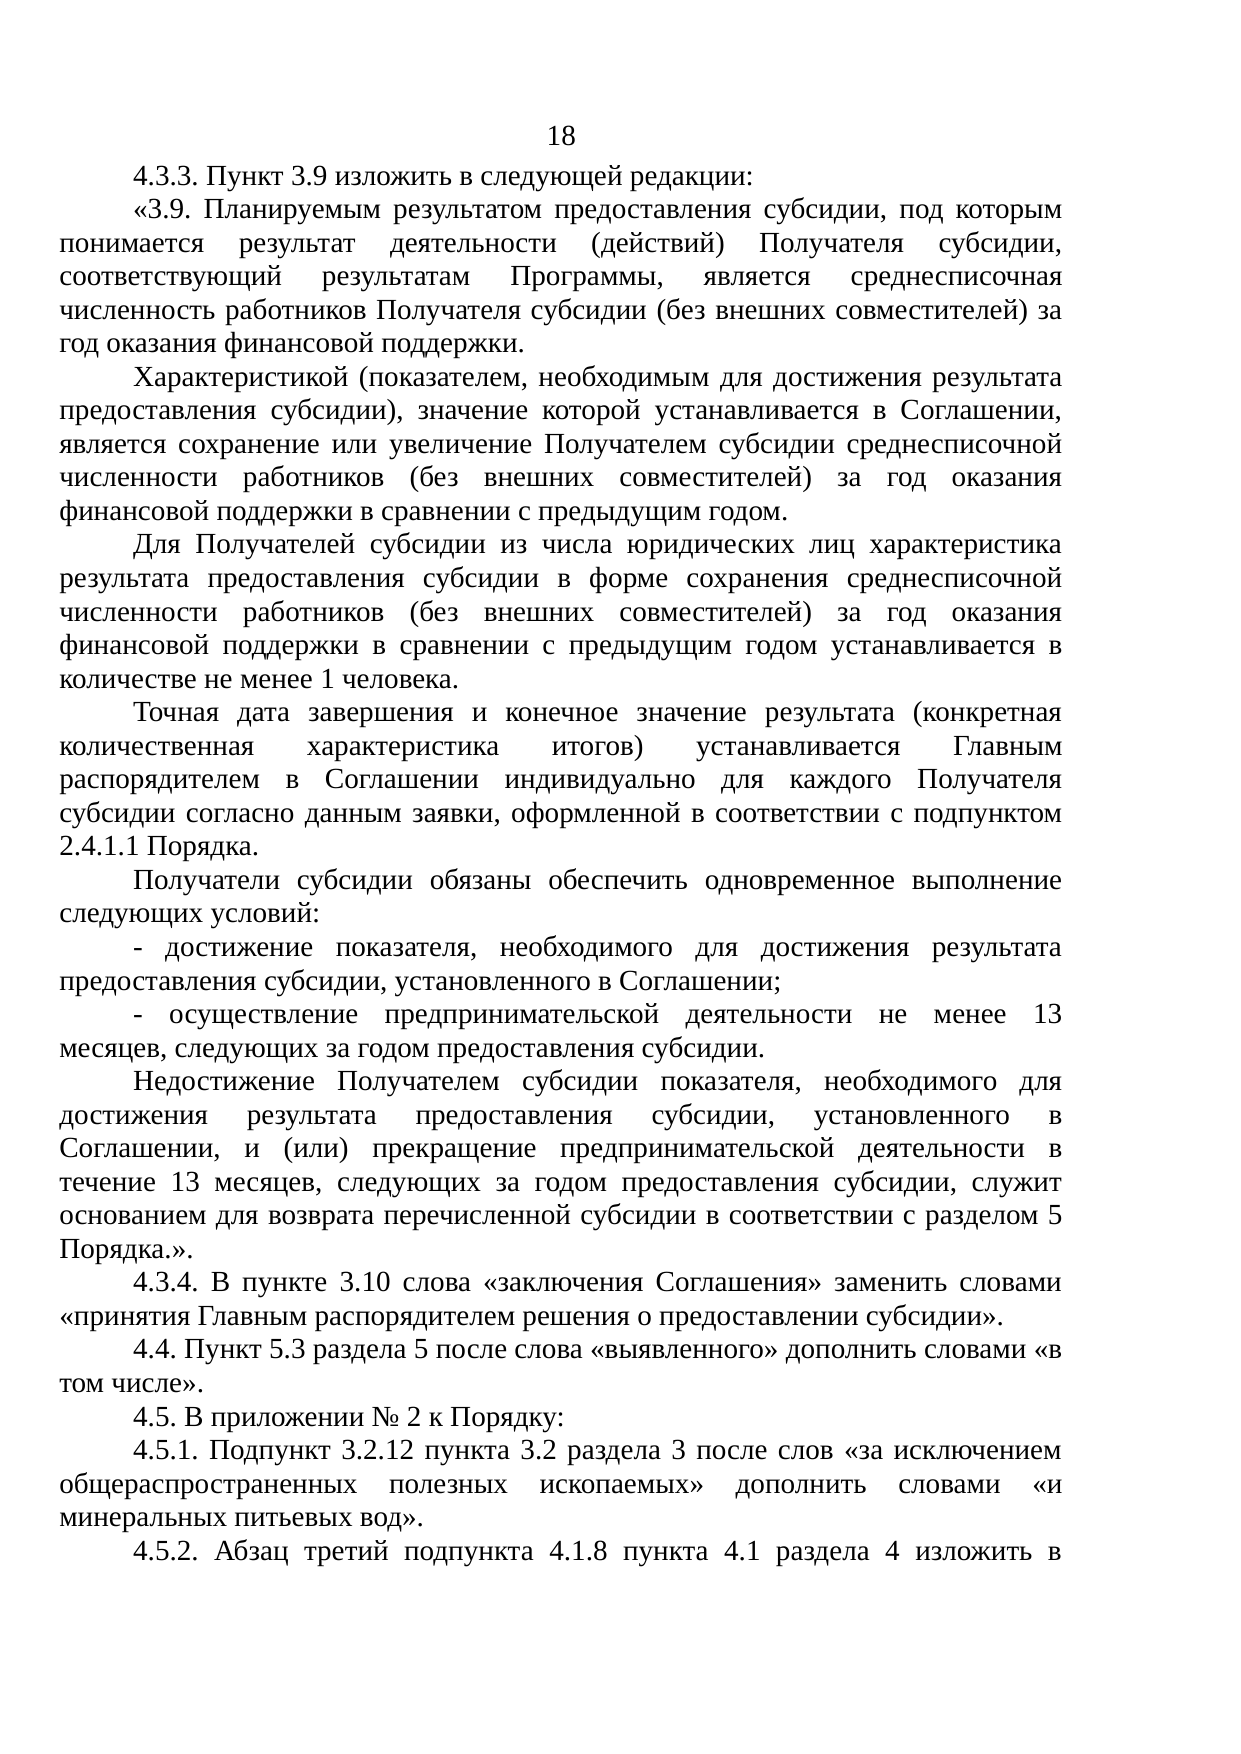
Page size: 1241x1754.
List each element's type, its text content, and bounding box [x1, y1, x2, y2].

text Точная дата завершения и конечное значение результата (конкретная количественная характеристика итогов) устанавливается Главным распорядителем в Соглашении индивидуально для каждого Получателя субсидии согласно данным заявки, оформленной в соответствии с подпунктом 2.4.1.1 Порядка. [59, 694, 1063, 862]
text 4.5.2. Абзац третий подпункта 4.1.8 пункта 4.1 раздела 4 изложить в [59, 1533, 1063, 1566]
text 4.4. Пункт 5.3 раздела 5 после слова «выявленного» дополнить словами «в том числе». [59, 1332, 1063, 1399]
text Характеристикой (показателем, необходимым для достижения результата предоставления субсидии), значение которой устанавливается в Соглашении, является сохранение или увеличение Получателем субсидии среднесписочной численности работников (без внешних совместителей) за год оказания финансовой поддержки в сравнении с предыдущим годом. [59, 359, 1063, 527]
text - достижение показателя, необходимого для достижения результата предоставления субсидии, установленного в Соглашении; [59, 929, 1063, 996]
text 4.3.3. Пункт 3.9 изложить в следующей редакции: [59, 158, 1063, 191]
text 4.5. В приложении № 2 к Порядку: [59, 1399, 1063, 1432]
text 4.5.1. Подпункт 3.2.12 пункта 3.2 раздела 3 после слов «за исключением общераспространенных полезных ископаемых» дополнить словами «и минеральных питьевых вод». [59, 1432, 1063, 1533]
text Получатели субсидии обязаны обеспечить одновременное выполнение следующих условий: [59, 862, 1063, 929]
text 4.3.4. В пункте 3.10 слова «заключения Соглашения» заменить словами «принятия Главным распорядителем решения о предоставлении субсидии». [59, 1264, 1063, 1332]
text «3.9. Планируемым результатом предоставления субсидии, под которым понимается результат деятельности (действий) Получателя субсидии, соответствующий результатам Программы, является среднесписочная численность работников Получателя субсидии (без внешних совместителей) за год оказания финансовой поддержки. [59, 191, 1063, 359]
text - осуществление предпринимательской деятельности не менее 13 месяцев, следующих за годом предоставления субсидии. [59, 996, 1063, 1063]
text Недостижение Получателем субсидии показателя, необходимого для достижения результата предоставления субсидии, установленного в Соглашении, и (или) прекращение предпринимательской деятельности в течение 13 месяцев, следующих за годом предоставления субсидии, служит основанием для возврата перечисленной субсидии в соответствии с разделом 5 Порядка.». [59, 1063, 1063, 1264]
text Для Получателей субсидии из числа юридических лиц характеристика результата предоставления субсидии в форме сохранения среднесписочной численности работников (без внешних совместителей) за год оказания финансовой поддержки в сравнении с предыдущим годом устанавливается в количестве не менее 1 человека. [59, 527, 1063, 694]
